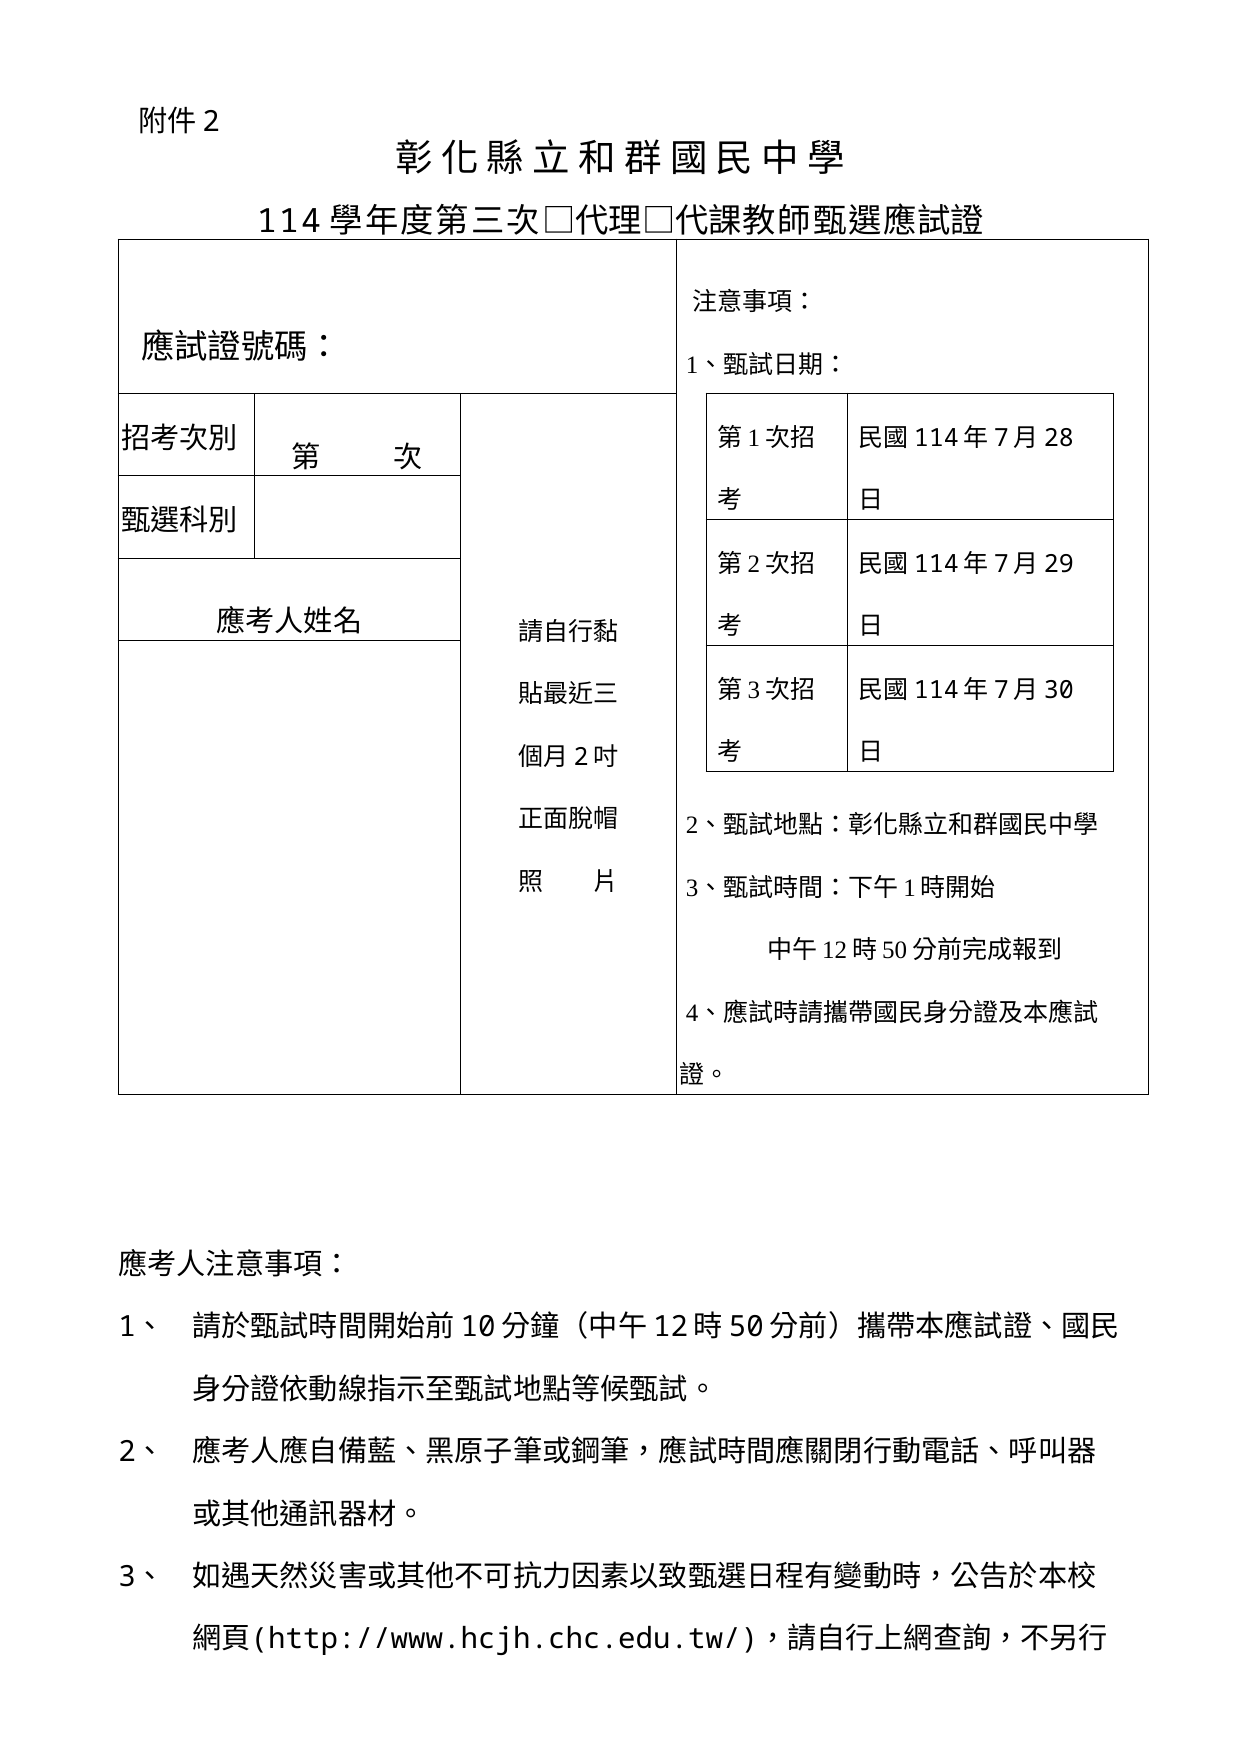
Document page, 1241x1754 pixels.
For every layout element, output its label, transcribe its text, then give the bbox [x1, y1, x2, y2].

text 114學年度第三次□代理□代課教師甄選應試證 [118, 176, 1122, 238]
table_header 注意事項： 1、甄試日期： 2、甄試地點：彰化縣立和群國民中學 3、甄試時間：下午1時開始 中午12時50分前完成報到 4、應試時請攜帶國民身分證及本應試證。 [677, 240, 1148, 1094]
table_cell [255, 476, 460, 558]
text 應考人注意事項： [118, 1220, 1122, 1282]
table_cell 請自行黏 貼最近三 個月2吋 正面脫帽 照 片 [461, 394, 676, 1094]
table_cell 應考人姓名 [119, 559, 460, 640]
table_cell 第3次招考 [707, 646, 847, 771]
table_header 民國114年7月28日 [848, 394, 1113, 519]
list 應考人應自備藍、黑原子筆或鋼筆，應試時間應關閉行動電話、呼叫器或其他通訊器材。 [118, 1407, 1122, 1532]
table_cell [119, 641, 460, 1094]
table_cell 第 次 [255, 394, 460, 475]
table_header 應試證號碼： [119, 240, 676, 393]
table_header 第1次招考 [707, 394, 847, 519]
table_cell 甄選科別 [119, 476, 254, 558]
table_cell 第2次招考 [707, 520, 847, 645]
table_cell 招考次別 [119, 394, 254, 475]
list 如遇天然災害或其他不可抗力因素以致甄選日程有變動時，公告於本校網頁(http://www.hcjh.chc.edu.tw/)，請自行上網查詢，不另行通知。 [118, 1532, 1122, 1657]
table_cell 民國114年7月29日 [848, 520, 1113, 645]
table_cell 民國114年7月30日 [848, 646, 1113, 771]
text 附件2 [138, 98, 243, 140]
text 彰化縣立和群國民中學 [118, 90, 1122, 176]
list 請於甄試時間開始前10分鐘（中午12時50分前）攜帶本應試證、國民身分證依動線指示至甄試地點等候甄試。 [118, 1282, 1122, 1407]
